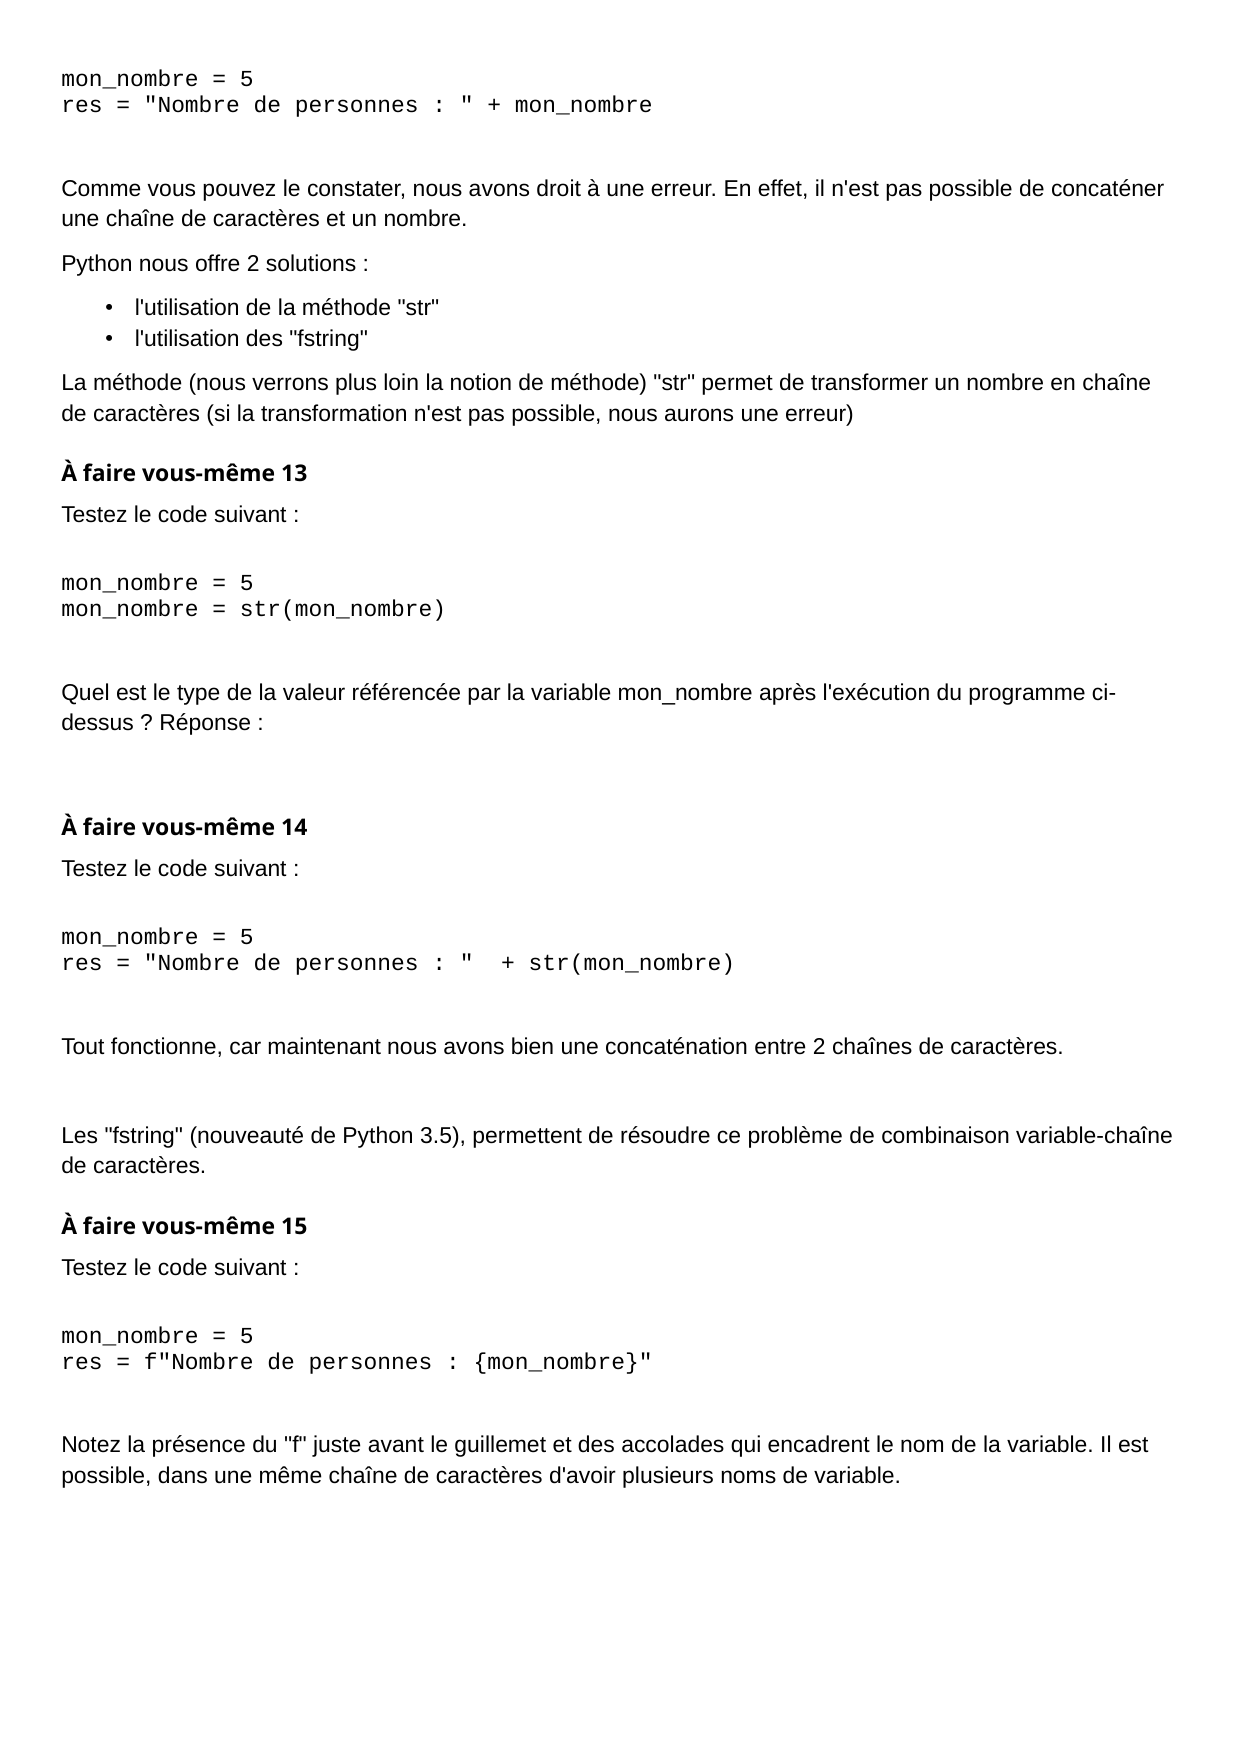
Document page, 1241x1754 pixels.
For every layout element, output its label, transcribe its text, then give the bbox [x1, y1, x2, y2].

text mon_nombre = 5 [61, 67, 1178, 93]
subtitle À faire vous-même 15 [61, 1210, 1178, 1241]
text res = "Nombre de personnes : " + str(mon_nombre) [61, 951, 1178, 977]
text Comme vous pouvez le constater, nous avons droit à une erreur. En effet, il n'est pas possible de concaténer une chaîne de caractères et un nombre. [61, 174, 1178, 231]
text Tout fonctionne, car maintenant nous avons bien une concaténation entre 2 chaînes de caractères. [61, 1033, 1178, 1059]
text mon_nombre = 5 [61, 925, 1178, 951]
list l'utilisation des "fstring" [105, 324, 1178, 351]
text Les "fstring" (nouveauté de Python 3.5), permettent de résoudre ce problème de combinaison variable-chaîne de caractères. [61, 1122, 1178, 1179]
text Python nous offre 2 solutions : [61, 249, 1178, 276]
text res = f"Nombre de personnes : {mon_nombre}" [61, 1350, 1178, 1376]
list l'utilisation de la méthode "str" [105, 294, 1178, 321]
text mon_nombre = 5 [61, 571, 1178, 597]
text Notez la présence du "f" juste avant le guillemet et des accolades qui encadrent le nom de la variable. Il est possible, dans une même chaîne de caractères d'avoir plusieurs noms de variable. [61, 1431, 1178, 1488]
text Testez le code suivant : [61, 1253, 1178, 1280]
text res = "Nombre de personnes : " + mon_nombre [61, 93, 1178, 119]
text Quel est le type de la valeur référencée par la variable mon_nombre après l'exécution du programme ci-dessus ? Réponse : [61, 678, 1178, 735]
text mon_nombre = str(mon_nombre) [61, 597, 1178, 623]
subtitle À faire vous-même 13 [61, 457, 1178, 488]
text La méthode (nous verrons plus loin la notion de méthode) "str" permet de transformer un nombre en chaîne de caractères (si la transformation n'est pas possible, nous aurons une erreur) [61, 369, 1178, 426]
text Testez le code suivant : [61, 854, 1178, 881]
text mon_nombre = 5 [61, 1324, 1178, 1350]
text Testez le code suivant : [61, 501, 1178, 527]
subtitle À faire vous-même 14 [61, 811, 1178, 842]
